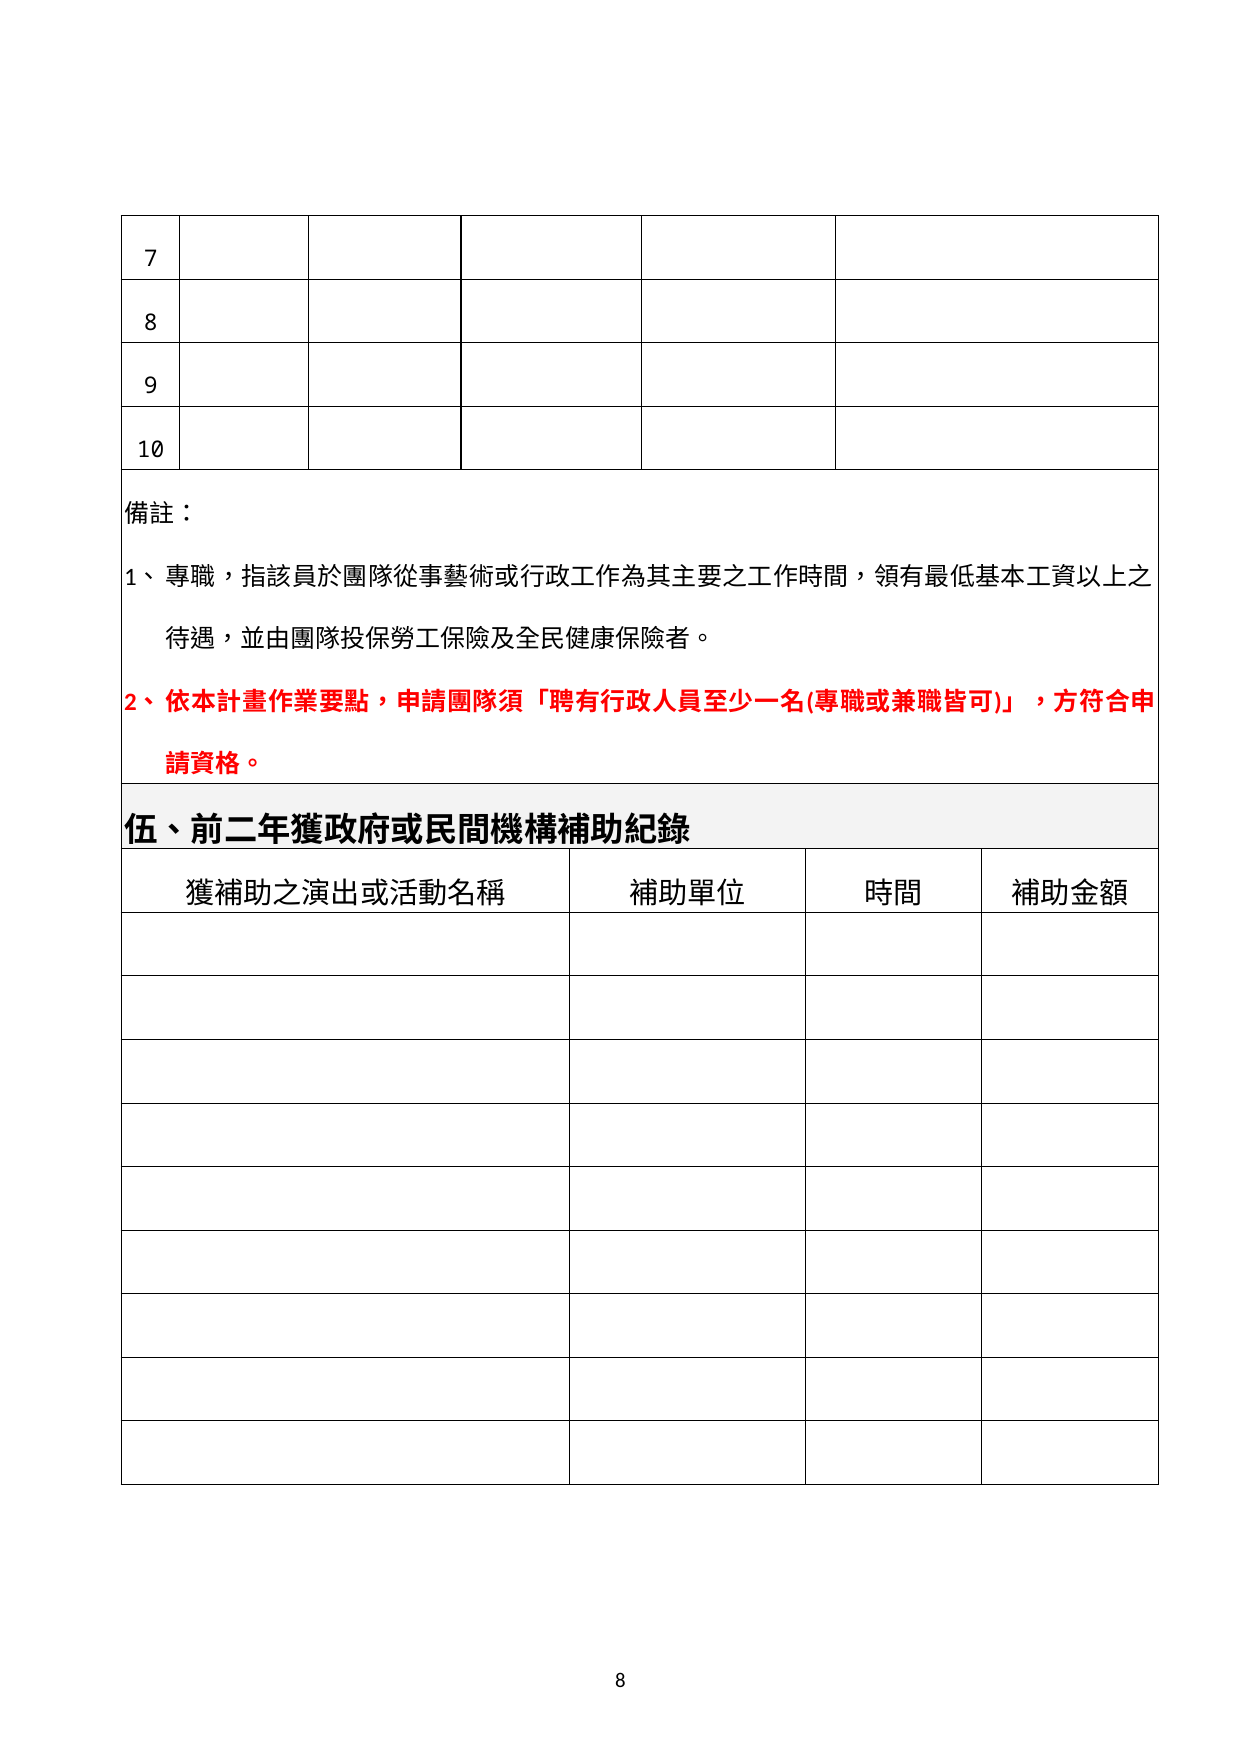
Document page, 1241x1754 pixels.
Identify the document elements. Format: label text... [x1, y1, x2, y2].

table_cell [642, 280, 835, 342]
table_cell 時間 [806, 849, 981, 912]
table_cell [982, 1294, 1158, 1357]
table_cell [642, 343, 835, 406]
table_cell [462, 343, 641, 406]
table_cell 補助單位 [570, 849, 805, 912]
table_cell [836, 216, 1158, 279]
table_cell [570, 1421, 805, 1484]
table_cell [570, 1040, 805, 1102]
table_cell [982, 1421, 1158, 1484]
table_cell [836, 280, 1158, 342]
table_cell [462, 407, 641, 469]
table_cell [806, 976, 981, 1039]
table_cell 補助金額 [982, 849, 1158, 912]
table_cell [462, 216, 641, 279]
table_cell [806, 1104, 981, 1166]
table_cell [122, 1040, 569, 1102]
table_cell [806, 1167, 981, 1229]
table_cell [122, 1231, 569, 1293]
table_cell [982, 1358, 1158, 1420]
table_cell [642, 216, 835, 279]
table_cell [836, 407, 1158, 469]
table_cell [180, 407, 308, 469]
table_cell [570, 1104, 805, 1166]
table_cell [836, 343, 1158, 406]
table_cell [570, 976, 805, 1039]
table_cell [570, 913, 805, 975]
table_cell [806, 1231, 981, 1293]
table_cell [982, 976, 1158, 1039]
table_cell 9 [122, 343, 179, 406]
table_cell [806, 913, 981, 975]
table_cell 伍、前二年獲政府或民間機構補助紀錄 [122, 784, 1158, 848]
table_cell [309, 216, 460, 279]
table_cell [642, 407, 835, 469]
table_cell [806, 1294, 981, 1357]
table_cell [806, 1421, 981, 1484]
table_cell [570, 1167, 805, 1229]
table_cell [122, 1167, 569, 1229]
table_cell [982, 1104, 1158, 1166]
table_cell [982, 913, 1158, 975]
table_cell 8 [122, 280, 179, 342]
table_cell [309, 407, 460, 469]
table_cell [180, 216, 308, 279]
table_cell [122, 1294, 569, 1357]
table_cell [570, 1358, 805, 1420]
table_cell [122, 1104, 569, 1166]
table_cell [309, 280, 460, 342]
table_cell [309, 343, 460, 406]
table_cell [570, 1294, 805, 1357]
table_cell [122, 913, 569, 975]
table_cell [180, 280, 308, 342]
table_cell [180, 343, 308, 406]
table_cell [570, 1231, 805, 1293]
table_cell 7 [122, 216, 179, 279]
table_cell [982, 1040, 1158, 1102]
table_cell [982, 1231, 1158, 1293]
table_cell [122, 1421, 569, 1484]
table_cell 獲補助之演出或活動名稱 [122, 849, 569, 912]
table_cell [462, 280, 641, 342]
table_cell [982, 1167, 1158, 1229]
table_cell [806, 1040, 981, 1102]
table_cell [122, 1358, 569, 1420]
table_cell 備註： 專職，指該員於團隊從事藝術或行政工作為其主要之工作時間，領有最低基本工資以上之待遇，並由團隊投保勞工保險及全民健康保險者。 依本計畫作業要點，申請團隊須「聘有行政人員至少一名(專職或兼職皆可)」，方符合申請資格。 [122, 470, 1158, 783]
table_cell [806, 1358, 981, 1420]
table_cell [122, 976, 569, 1039]
table_cell 10 [122, 407, 179, 469]
